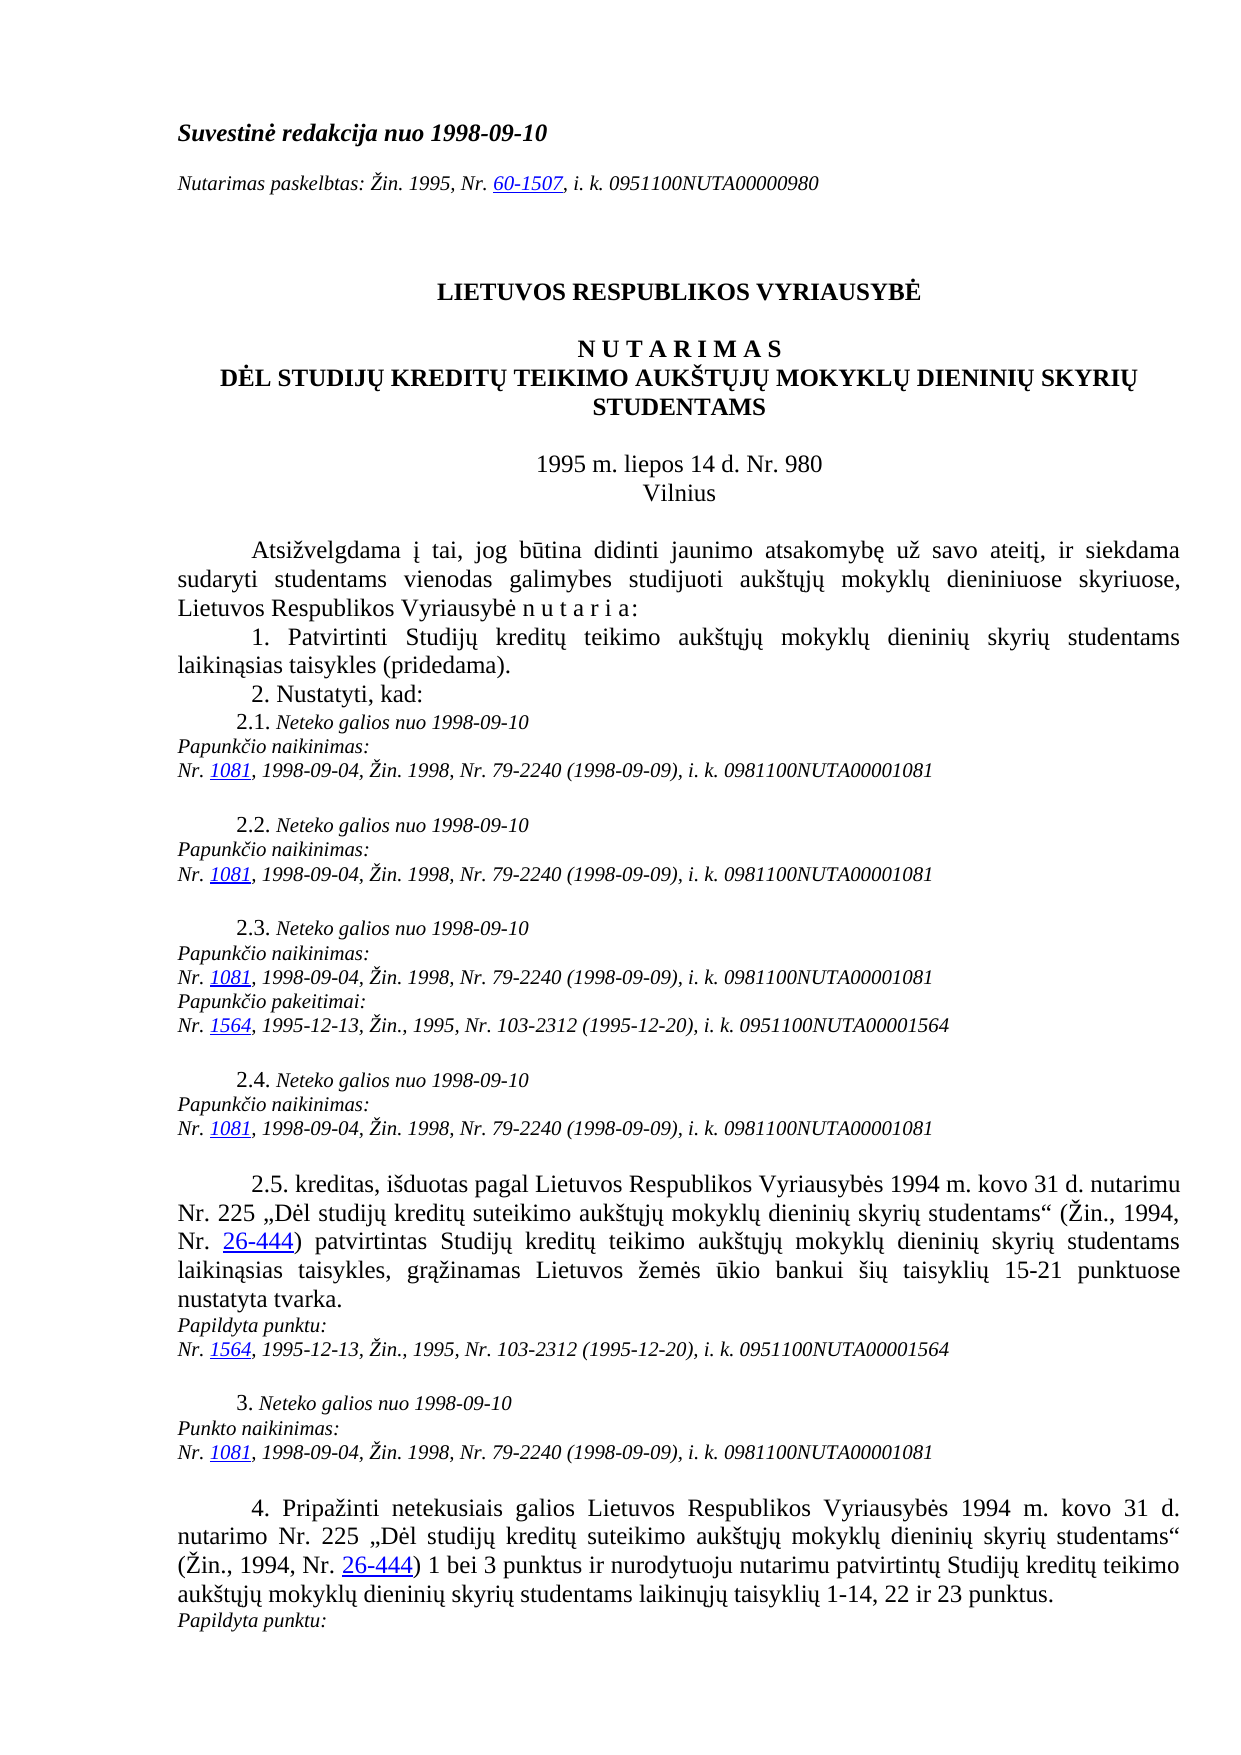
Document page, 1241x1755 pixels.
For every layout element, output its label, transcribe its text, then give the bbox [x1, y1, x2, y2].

text Nr. 1081, 1998-09-04, Žin. 1998, Nr. 79-2240 (1998-09-09), i. k. 0981100NUTA00001081 [177, 1440, 1181, 1464]
text Suvestinė redakcija nuo 1998-09-10 [177, 118, 1181, 147]
text Papunkčio naikinimas: [177, 941, 1181, 965]
text Punkto naikinimas: [177, 1416, 1181, 1440]
text Papunkčio naikinimas: [177, 734, 1181, 758]
text 3. Neteko galios nuo 1998-09-10 [177, 1389, 1181, 1416]
text Nr. 1081, 1998-09-04, Žin. 1998, Nr. 79-2240 (1998-09-09), i. k. 0981100NUTA00001081 [177, 965, 1181, 989]
text Papunkčio naikinimas: [177, 1092, 1181, 1116]
text Papunkčio naikinimas: [177, 837, 1181, 861]
text 1995 m. liepos 14 d. Nr. 980 [177, 449, 1181, 478]
text DĖL STUDIJŲ KREDITŲ TEIKIMO AUKŠTŲJŲ MOKYKLŲ DIENINIŲ SKYRIŲ STUDENTAMS [177, 363, 1181, 420]
text Nr. 1081, 1998-09-04, Žin. 1998, Nr. 79-2240 (1998-09-09), i. k. 0981100NUTA00001081 [177, 758, 1181, 782]
text Papildyta punktu: [177, 1608, 1181, 1632]
text 2.4. Neteko galios nuo 1998-09-10 [177, 1066, 1181, 1092]
text 1. Patvirtinti Studijų kreditų teikimo aukštųjų mokyklų dieninių skyrių studentams laikinąsias taisykles (pridedama). [177, 622, 1181, 679]
text Vilnius [177, 478, 1181, 507]
text 2.1. Neteko galios nuo 1998-09-10 [177, 708, 1181, 734]
text Atsižvelgdama į tai, jog būtina didinti jaunimo atsakomybę už savo ateitį, ir siekdama sudaryti studentams vienodas galimybes studijuoti aukštųjų mokyklų dieniniuose skyriuose, Lietuvos Respublikos Vyriausybė nutaria: [177, 535, 1181, 622]
text 2. Nustatyti, kad: [177, 679, 1181, 708]
text 2.2. Neteko galios nuo 1998-09-10 [177, 811, 1181, 837]
text Nr. 1081, 1998-09-04, Žin. 1998, Nr. 79-2240 (1998-09-09), i. k. 0981100NUTA00001081 [177, 1116, 1181, 1140]
text LIETUVOS RESPUBLIKOS VYRIAUSYBĖ [177, 277, 1181, 305]
text Nr. 1564, 1995-12-13, Žin., 1995, Nr. 103-2312 (1995-12-20), i. k. 0951100NUTA00001564 [177, 1013, 1181, 1037]
text Nr. 1564, 1995-12-13, Žin., 1995, Nr. 103-2312 (1995-12-20), i. k. 0951100NUTA00001564 [177, 1337, 1181, 1361]
text Papildyta punktu: [177, 1313, 1181, 1337]
text 2.3. Neteko galios nuo 1998-09-10 [177, 914, 1181, 941]
text Papunkčio pakeitimai: [177, 989, 1181, 1013]
text Nr. 1081, 1998-09-04, Žin. 1998, Nr. 79-2240 (1998-09-09), i. k. 0981100NUTA00001081 [177, 861, 1181, 886]
text N U T A R I M A S [177, 334, 1181, 363]
text 4. Pripažinti netekusiais galios Lietuvos Respublikos Vyriausybės 1994 m. kovo 31 d. nutarimo Nr. 225 „Dėl studijų kreditų suteikimo aukštųjų mokyklų dieninių skyrių studentams“ (Žin., 1994, Nr. 26-444) 1 bei 3 punktus ir nurodytuoju nutarimu patvirtintų Studijų kreditų teikimo aukštųjų mokyklų dieninių skyrių studentams laikinųjų taisyklių 1-14, 22 ir 23 punktus. [177, 1493, 1181, 1608]
text 2.5. kreditas, išduotas pagal Lietuvos Respublikos Vyriausybės 1994 m. kovo 31 d. nutarimu Nr. 225 „Dėl studijų kreditų suteikimo aukštųjų mokyklų dieninių skyrių studentams“ (Žin., 1994, Nr. 26-444) patvirtintas Studijų kreditų teikimo aukštųjų mokyklų dieninių skyrių studentams laikinąsias taisykles, grąžinamas Lietuvos žemės ūkio bankui šių taisyklių 15-21 punktuose nustatyta tvarka. [177, 1169, 1181, 1313]
text Nutarimas paskelbtas: Žin. 1995, Nr. 60-1507, i. k. 0951100NUTA00000980 [177, 171, 1181, 195]
